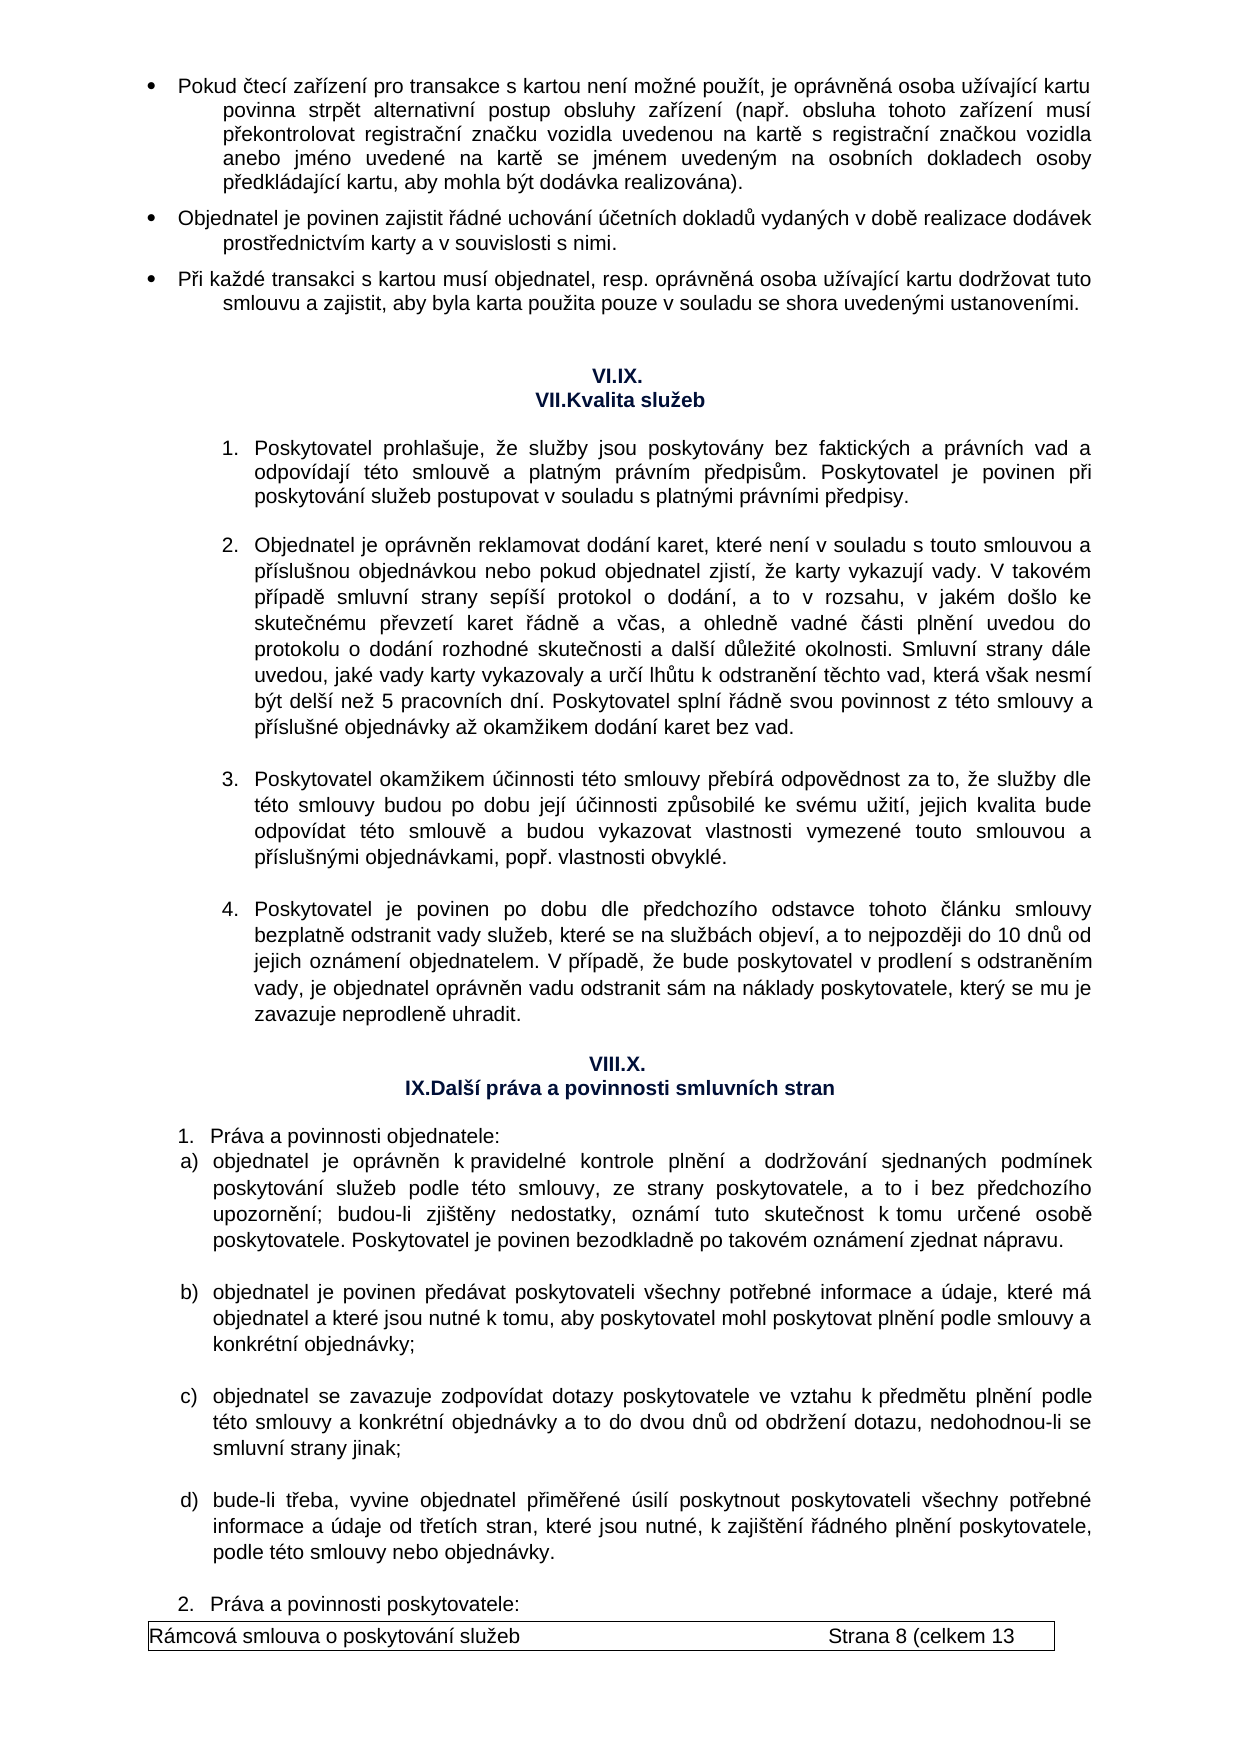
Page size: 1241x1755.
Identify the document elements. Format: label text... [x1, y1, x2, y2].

list bude-li třeba, vyvine objednatel přiměřené úsilí poskytnout poskytovateli všechny potřebné informace a údaje od třetích stran, které jsou nutné, k zajištění řádného plnění poskytovatele, podle této smlouvy nebo objednávky. [180, 1487, 1093, 1565]
list objednatel je povinen předávat poskytovateli všechny potřebné informace a údaje, které má objednatel a které jsou nutné k tomu, aby poskytovatel mohl poskytovat plnění podle smlouvy a konkrétní objednávky; [180, 1278, 1093, 1356]
subtitle Další práva a povinnosti smluvních stran [148, 1076, 1093, 1100]
list Při každé transakci s kartou musí objednatel, resp. oprávněná osoba užívající kartu dodržovat tuto smlouvu a zajistit, aby byla karta použita pouze v souladu se shora uvedenými ustanoveními. [148, 267, 1093, 315]
list Poskytovatel prohlašuje, že služby jsou poskytovány bez faktických a právních vad a odpovídají této smlouvě a platným právním předpisům. Poskytovatel je povinen při poskytování služeb postupovat v souladu s platnými právními předpisy. [222, 436, 1093, 507]
list Poskytovatel je povinen po dobu dle předchozího odstavce tohoto článku smlouvy bezplatně odstranit vady služeb, které se na službách objeví, a to nejpozději do 10 dnů od jejich oznámení objednatelem. V případě, že bude poskytovatel v prodlení s odstraněním vady, je objednatel oprávněn vadu odstranit sám na náklady poskytovatele, který se mu je zavazuje neprodleně uhradit. [222, 896, 1093, 1026]
list Objednatel je oprávněn reklamovat dodání karet, které není v souladu s touto smlouvou a příslušnou objednávkou nebo pokud objednatel zjistí, že karty vykazují vady. V takovém případě smluvní strany sepíší protokol o dodání, a to v rozsahu, v jakém došlo ke skutečnému převzetí karet řádně a včas, a ohledně vadné části plnění uvedou do protokolu o dodání rozhodné skutečnosti a další důležité okolnosti. Smluvní strany dále uvedou, jaké vady karty vykazovaly a určí lhůtu k odstranění těchto vad, která však nesmí být delší než 5 pracovních dní. Poskytovatel splní řádně svou povinnost z této smlouvy a příslušné objednávky až okamžikem dodání karet bez vad. [222, 531, 1093, 740]
list Poskytovatel okamžikem účinnosti této smlouvy přebírá odpovědnost za to, že služby dle této smlouvy budou po dobu její účinnosti způsobilé ke svému užití, jejich kvalita bude odpovídat této smlouvě a budou vykazovat vlastnosti vymezené touto smlouvou a příslušnými objednávkami, popř. vlastnosti obvyklé. [222, 766, 1093, 870]
list objednatel se zavazuje zodpovídat dotazy poskytovatele ve vztahu k předmětu plnění podle této smlouvy a konkrétní objednávky a to do dvou dnů od obdržení dotazu, nedohodnou-li se smluvní strany jinak; [180, 1382, 1093, 1461]
subtitle X. [148, 1052, 1093, 1076]
list objednatel je oprávněn k pravidelné kontrole plnění a dodržování sjednaných podmínek poskytování služeb podle této smlouvy, ze strany poskytovatele, a to i bez předchozího upozornění; budou-li zjištěny nedostatky, oznámí tuto skutečnost k tomu určené osobě poskytovatele. Poskytovatel je povinen bezodkladně po takovém oznámení zjednat nápravu. [180, 1148, 1093, 1252]
list Práva a povinnosti objednatele: [177, 1124, 1093, 1148]
list Objednatel je povinen zajistit řádné uchování účetních dokladů vydaných v době realizace dodávek prostřednictvím karty a v souvislosti s nimi. [148, 206, 1093, 254]
list Práva a povinnosti poskytovatele: [177, 1591, 1093, 1617]
subtitle Kvalita služeb [148, 388, 1093, 412]
list Pokud čtecí zařízení pro transakce s kartou není možné použít, je oprávněná osoba užívající kartu povinna strpět alternativní postup obsluhy zařízení (např. obsluha tohoto zařízení musí překontrolovat registrační značku vozidla uvedenou na kartě s registrační značkou vozidla anebo jméno uvedené na kartě se jménem uvedeným na osobních dokladech osoby předkládající kartu, aby mohla být dodávka realizována). [148, 74, 1093, 194]
subtitle IX. [148, 364, 1093, 388]
